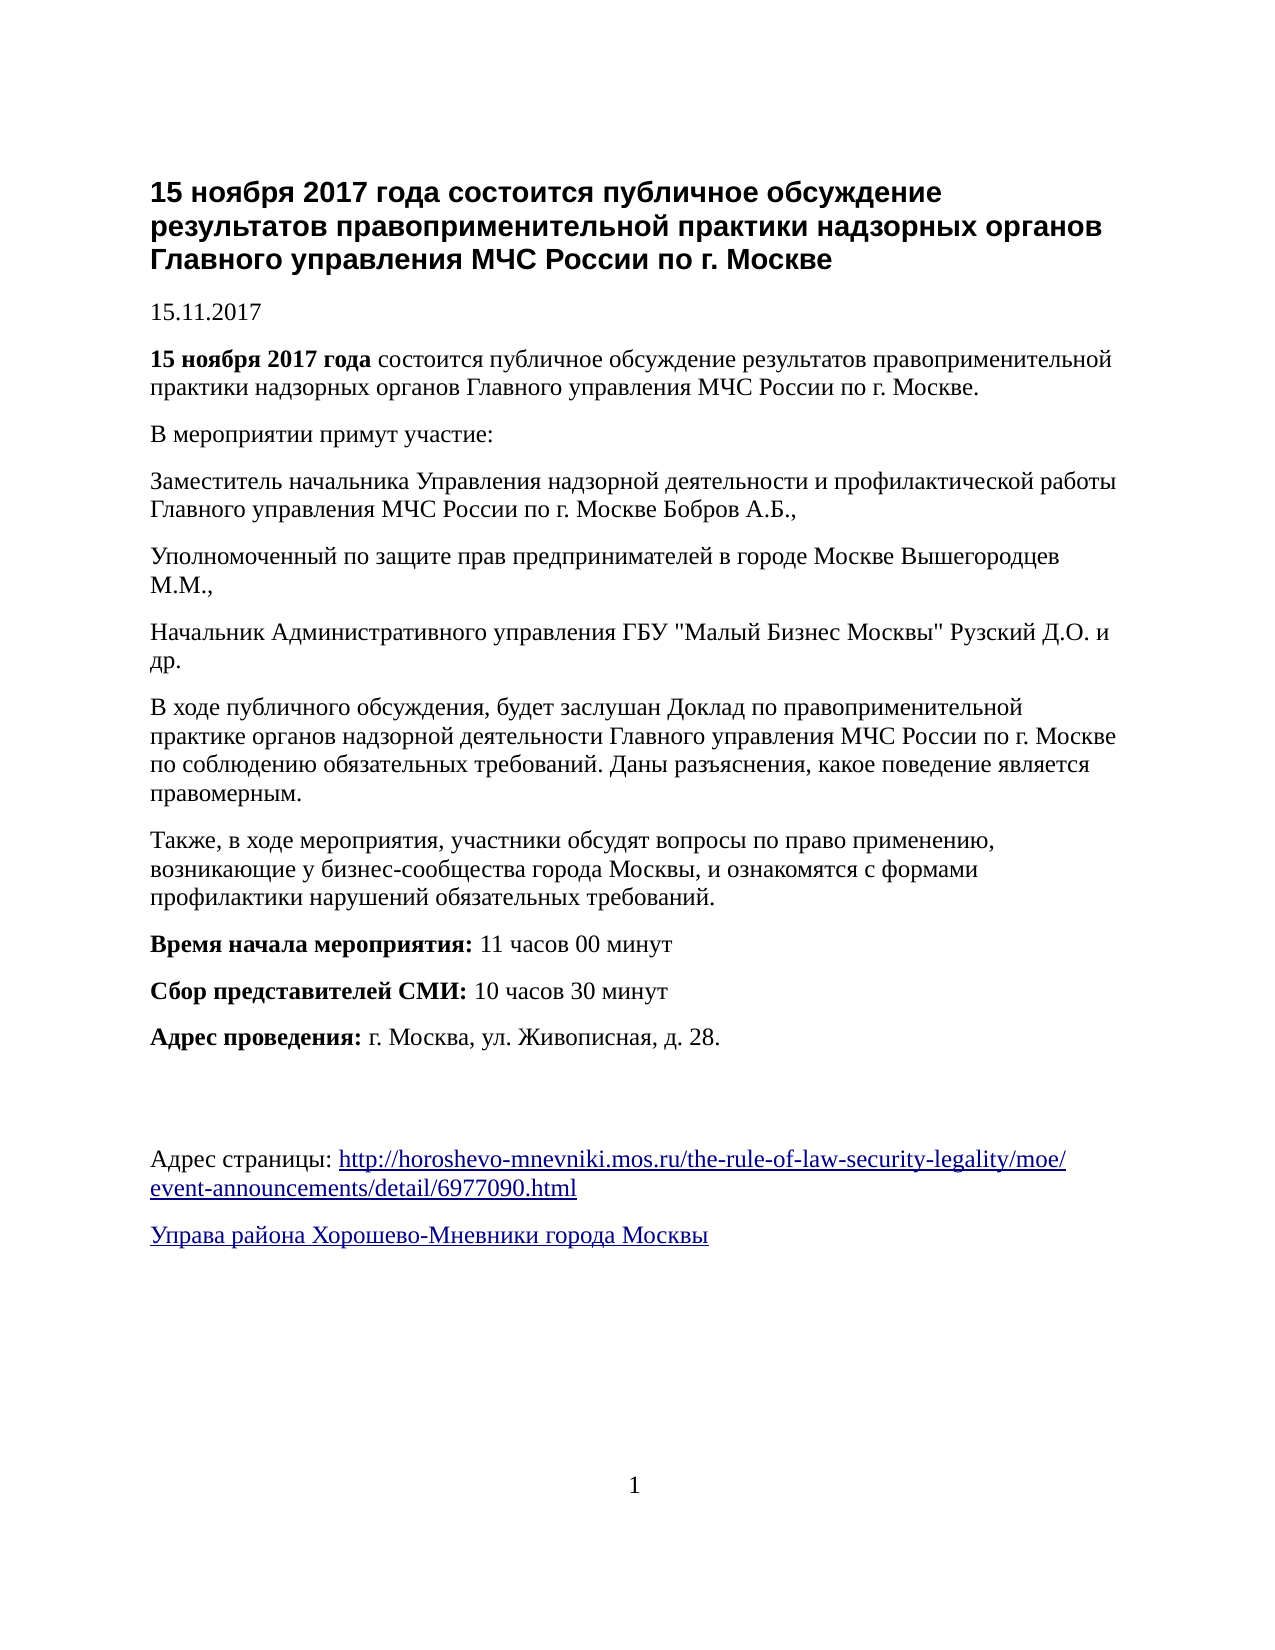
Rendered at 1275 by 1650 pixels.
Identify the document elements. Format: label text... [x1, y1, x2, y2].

text В ходе публичного обсуждения, будет заслушан Доклад по правоприменительной практике органов надзорной деятельности Главного управления МЧС России по г. Москве по соблюдению обязательных требований. Даны разъяснения, какое поведение является правомерным. [150, 692, 1125, 807]
text 15.11.2017 [150, 297, 1125, 326]
text 15 ноября 2017 года состоится публичное обсуждение результатов правоприменительной практики надзорных органов Главного управления МЧС России по г. Москве. [150, 344, 1125, 401]
text Управа района Хорошево-Мневники города Москвы [150, 1220, 1125, 1249]
text Начальник Административного управления ГБУ "Малый Бизнес Москвы" Рузский Д.О. и др. [150, 617, 1125, 674]
text Уполномоченный по защите прав предпринимателей в городе Москве Вышегородцев М.М., [150, 541, 1125, 599]
text В мероприятии примут участие: [150, 419, 1125, 448]
text Также, в ходе мероприятия, участники обсудят вопросы по право применению, возникающие у бизнес-сообщества города Москвы, и ознакомятся с формами профилактики нарушений обязательных требований. [150, 825, 1125, 911]
text Сбор представителей СМИ: 10 часов 30 минут [150, 976, 1125, 1004]
text Время начала мероприятия: 11 часов 00 минут [150, 929, 1125, 958]
subtitle 15 ноября 2017 года состоится публичное обсуждение результатов правоприменительной практики надзорных органов Главного управления МЧС России по г. Москве [150, 175, 1125, 276]
text Заместитель начальника Управления надзорной деятельности и профилактической работы Главного управления МЧС России по г. Москве Бобров А.Б., [150, 466, 1125, 523]
text Адрес страницы: http://horoshevo-mnevniki.mos.ru/the-rule-of-law-security-legality/moe/event-announcements/detail/6977090.html [150, 1144, 1125, 1202]
text Адрес проведения: г. Москва, ул. Живописная, д. 28. [150, 1022, 1125, 1051]
